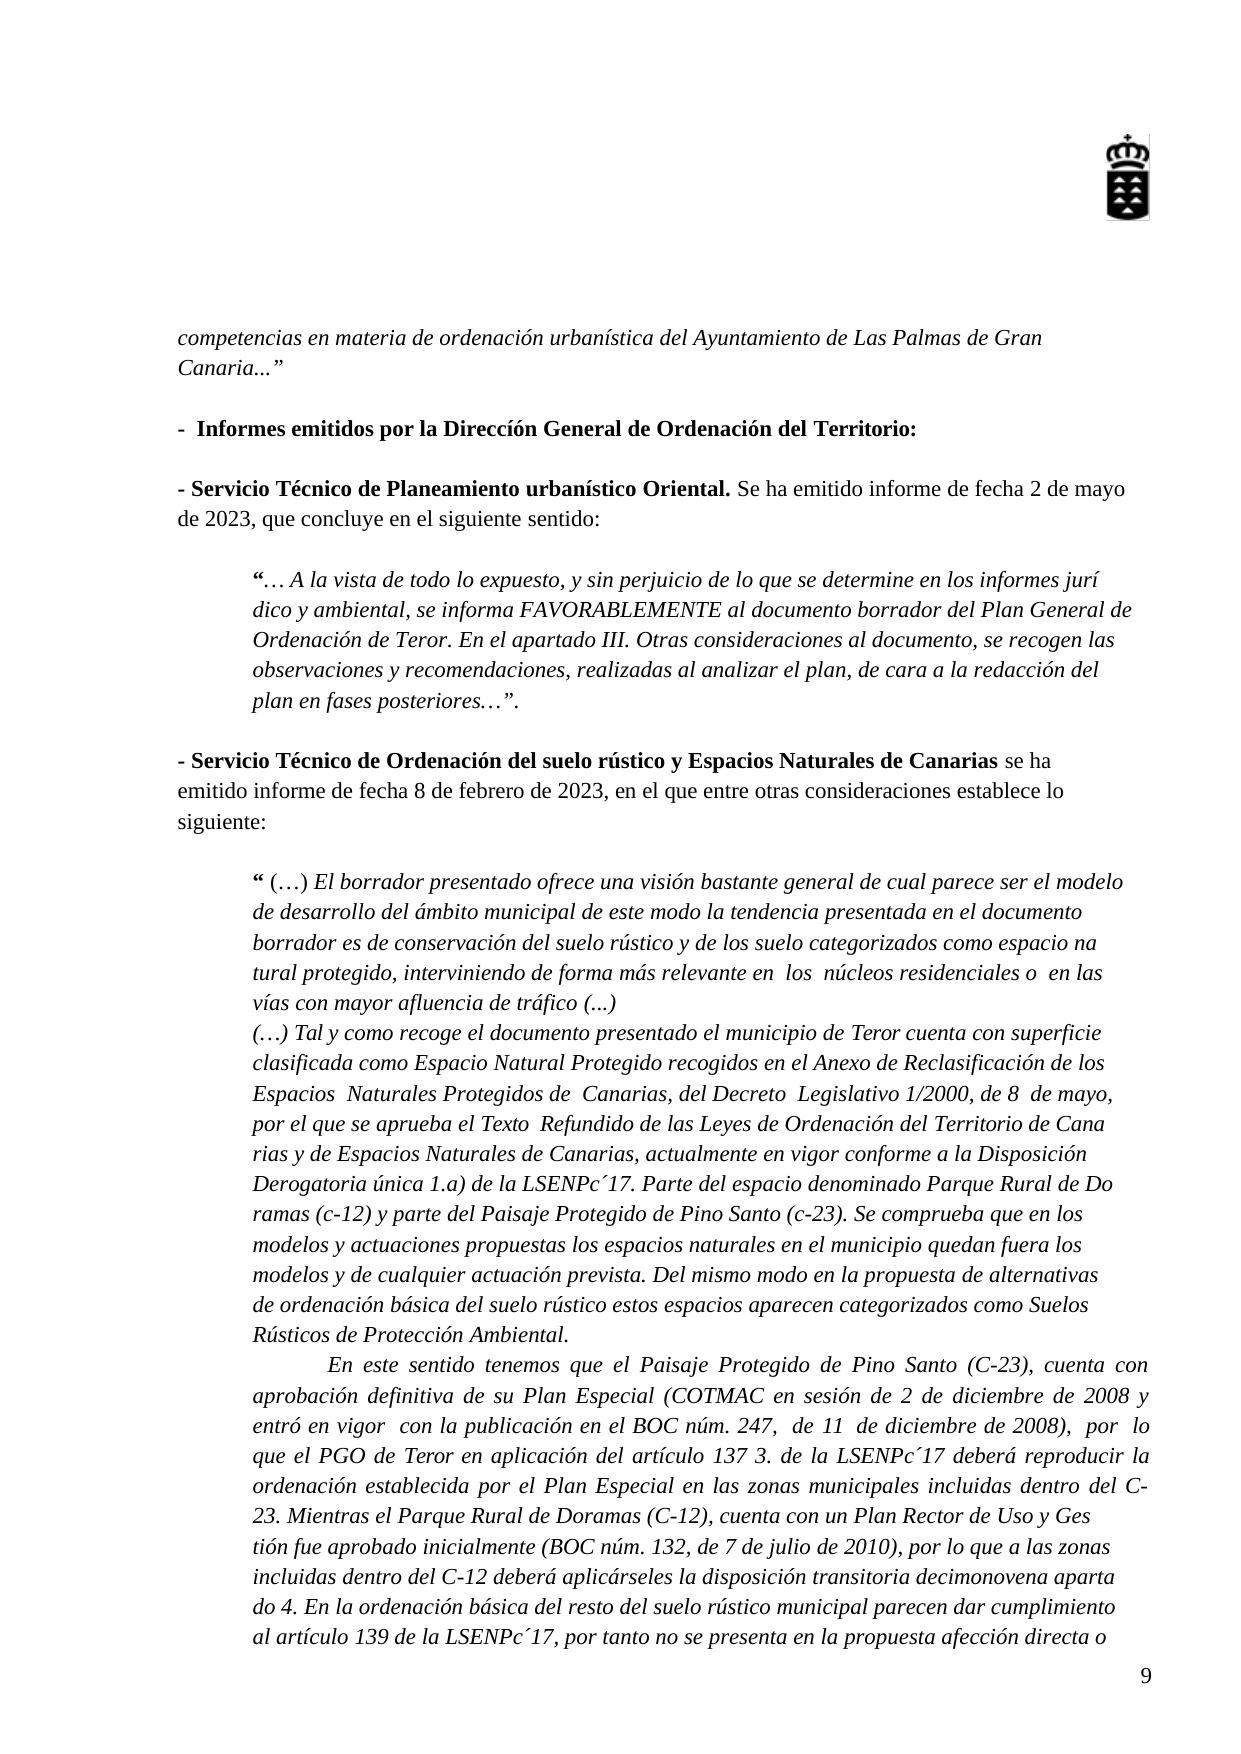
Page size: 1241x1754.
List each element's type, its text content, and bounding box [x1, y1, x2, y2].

text “… A la vista de todo lo expuesto, y sin perjuicio de lo que se determine en los informes jurí dico y ambiental, se informa FAVORABLEMENTE al documento borrador del Plan General de Ordenación de Teror. En el apartado III. Otras consideraciones al documento, se recogen las observaciones y recomendaciones, realizadas al analizar el plan, de cara a la redacción del plan en fases posteriores…”. [252, 566, 1134, 713]
picture [1106, 134, 1150, 222]
text “ (…) El borrador presentado ofrece una visión bastante general de cual parece ser el modelo de desarrollo del ámbito municipal de este modo la tendencia presentada en el documento borrador es de conservación del suelo rústico y de los suelo categorizados como espacio na tural protegido, interviniendo de forma más relevante en los núcleos residenciales o en las vías con mayor afluencia de tráfico (...) [252, 868, 1134, 1015]
subtitle Informes emitidos por la Direccíón General de Ordenación del Territorio: [177, 415, 1163, 441]
list Servicio Técnico de Ordenación del suelo rústico y Espacios Naturales de Canarias se ha emitido informe de fecha 8 de febrero de 2023, en el que entre otras consideraciones establece lo siguiente: [177, 747, 1126, 834]
text En este sentido tenemos que el Paisaje Protegido de Pino Santo (C-23), cuenta con aprobación definitiva de su Plan Especial (COTMAC en sesión de 2 de diciembre de 2008 y entró en vigor con la publicación en el BOC núm. 247, de 11 de diciembre de 2008), por lo que el PGO de Teror en aplicación del artículo 137 3. de la LSENPc´17 deberá reproducir la ordenación establecida por el Plan Especial en las zonas municipales incluidas dentro del C- [252, 1352, 1150, 1499]
text competencias en materia de ordenación urbanística del Ayuntamiento de Las Palmas de Gran Canaria...” [177, 324, 1116, 381]
list Servicio Técnico de Planeamiento urbanístico Oriental. Se ha emitido informe de fecha 2 de mayo de 2023, que concluye en el siguiente sentido: [177, 475, 1151, 532]
text 23. Mientras el Parque Rural de Doramas (C-12), cuenta con un Plan Rector de Uso y Ges tión fue aprobado inicialmente (BOC núm. 132, de 7 de julio de 2010), por lo que a las zonas incluidas dentro del C-12 deberá aplicárseles la disposición transitoria decimonovena aparta do 4. En la ordenación básica del resto del suelo rústico municipal parecen dar cumplimiento al artículo 139 de la LSENPc´17, por tanto no se presenta en la propuesta afección directa o [252, 1503, 1150, 1650]
text (…) Tal y como recoge el documento presentado el municipio de Teror cuenta con superficie clasificada como Espacio Natural Protegido recogidos en el Anexo de Reclasificación de los Espacios Naturales Protegidos de Canarias, del Decreto Legislativo 1/2000, de 8 de mayo, por el que se aprueba el Texto Refundido de las Leyes de Ordenación del Territorio de Cana rias y de Espacios Naturales de Canarias, actualmente en vigor conforme a la Disposición Derogatoria única 1.a) de la LSENPc´17. Parte del espacio denominado Parque Rural de Do ramas (c-12) y parte del Paisaje Protegido de Pino Santo (c-23). Se comprueba que en los modelos y actuaciones propuestas los espacios naturales en el municipio quedan fuera los modelos y de cualquier actuación prevista. Del mismo modo en la propuesta de alternativas de ordenación básica del suelo rústico estos espacios aparecen categorizados como Suelos Rústicos de Protección Ambiental. [252, 1019, 1120, 1348]
